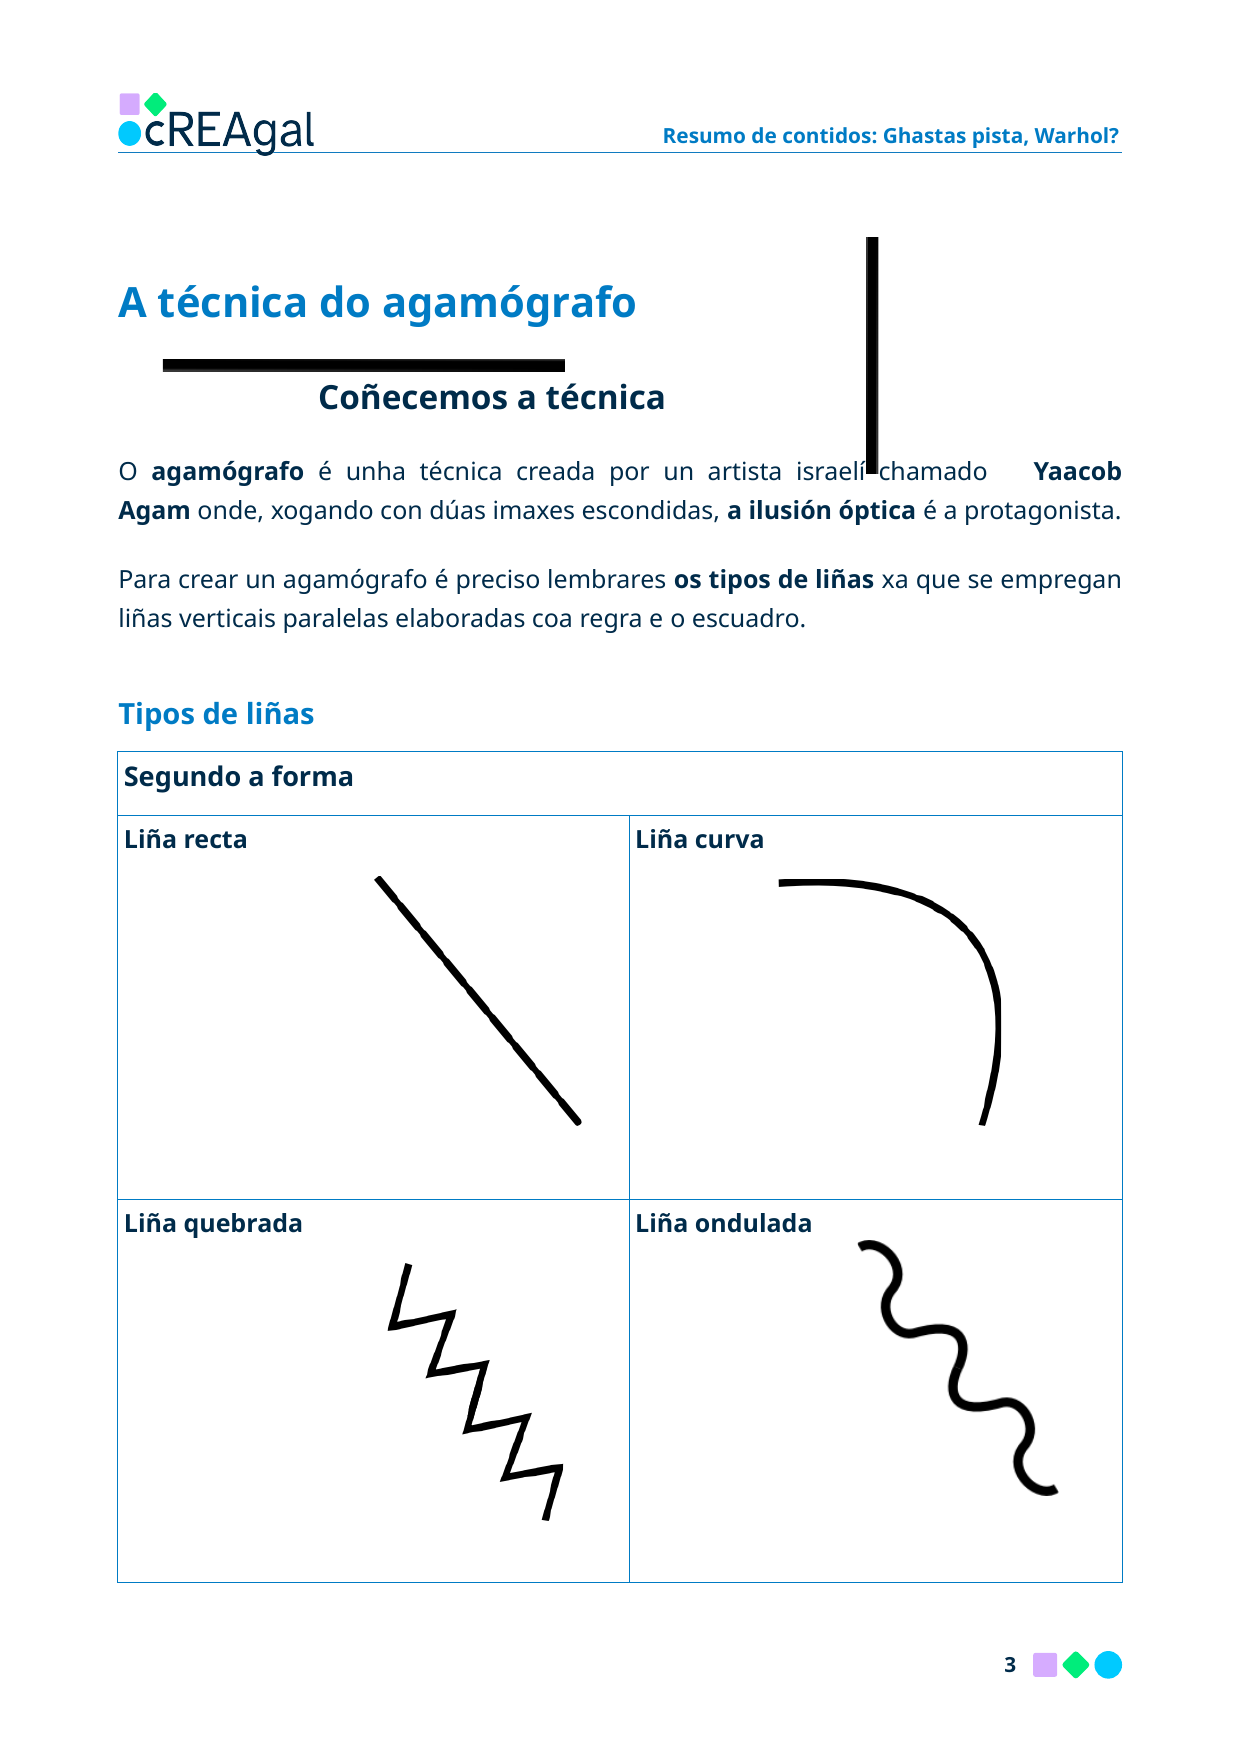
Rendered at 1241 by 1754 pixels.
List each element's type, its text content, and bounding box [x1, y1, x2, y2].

picture [857, 1240, 1059, 1496]
subtitle A técnica do agamógrafo [118, 273, 866, 330]
picture [374, 876, 582, 1126]
table_header Segundo a forma [118, 752, 1122, 815]
picture [118, 93, 314, 156]
subtitle Coñecemos a técnica [118, 374, 866, 419]
table_cell Liña ondulada [630, 1200, 1122, 1582]
text Para crear un agamógrafo é preciso lembrares os tipos de liñas xa que se empregan liñas verticais paralelas elaboradas coa regra e o escuadro. [118, 561, 1122, 634]
subtitle [879, 273, 1122, 330]
picture [387, 1263, 564, 1521]
subtitle [879, 374, 1122, 419]
picture [162, 359, 565, 372]
picture [866, 237, 879, 474]
subtitle Tipos de liñas [118, 694, 1122, 733]
table_cell Liña quebrada [118, 1200, 629, 1582]
table_cell Liña recta [118, 816, 629, 1199]
text O agamógrafo é unha técnica creada por un artista israelí chamado Yaacob Agam onde, xogando con dúas imaxes escondidas, a ilusión óptica é a protagonista. [118, 453, 1122, 527]
picture [778, 879, 1002, 1126]
table_cell Liña curva [630, 816, 1122, 1199]
